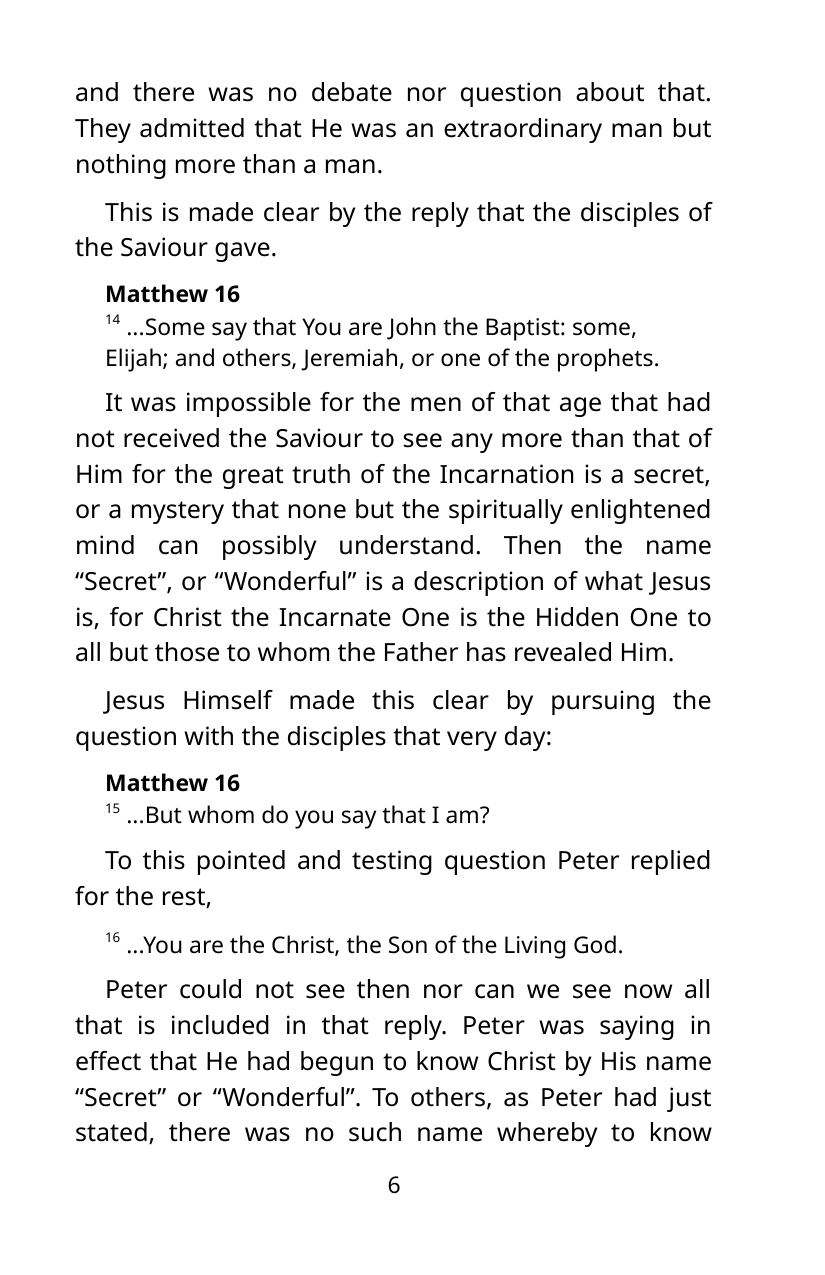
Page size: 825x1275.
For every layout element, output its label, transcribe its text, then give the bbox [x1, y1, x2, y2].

text 15 ...But whom do you say that I am? [105, 799, 682, 830]
text 16 ...You are the Christ, the Son of the Living God. [105, 929, 682, 960]
text 14 ...Some say that You are John the Baptist: some, Elijah; and others, Jeremiah, or one of the prophets. [105, 311, 682, 373]
text It was impossible for the men of that age that had not received the Saviour to see any more than that of Him for the great truth of the Incarnation is a secret, or a mystery that none but the spiritually enlightened mind can possibly understand. Then the name “Secret”, or “Wonderful” is a description of what Jesus is, for Christ the Incarnate One is the Hidden One to all but those to whom the Father has revealed Him. [75, 385, 712, 669]
text and there was no debate nor question about that. They admitted that He was an extraordinary man but nothing more than a man. [75, 75, 712, 181]
text This is made clear by the reply that the disciples of the Saviour gave. [75, 194, 712, 264]
text Matthew 16 [105, 766, 712, 798]
text To this pointed and testing question Peter replied for the rest, [75, 842, 712, 912]
text Peter could not see then nor can we see now all that is included in that reply. Peter was saying in effect that He had begun to know Christ by His name “Secret” or “Wonderful”. To others, as Peter had just stated, there was no such name whereby to know [75, 972, 712, 1149]
text Matthew 16 [105, 278, 712, 309]
text Jesus Himself made this clear by pursuing the question with the disciples that very day: [75, 683, 712, 753]
